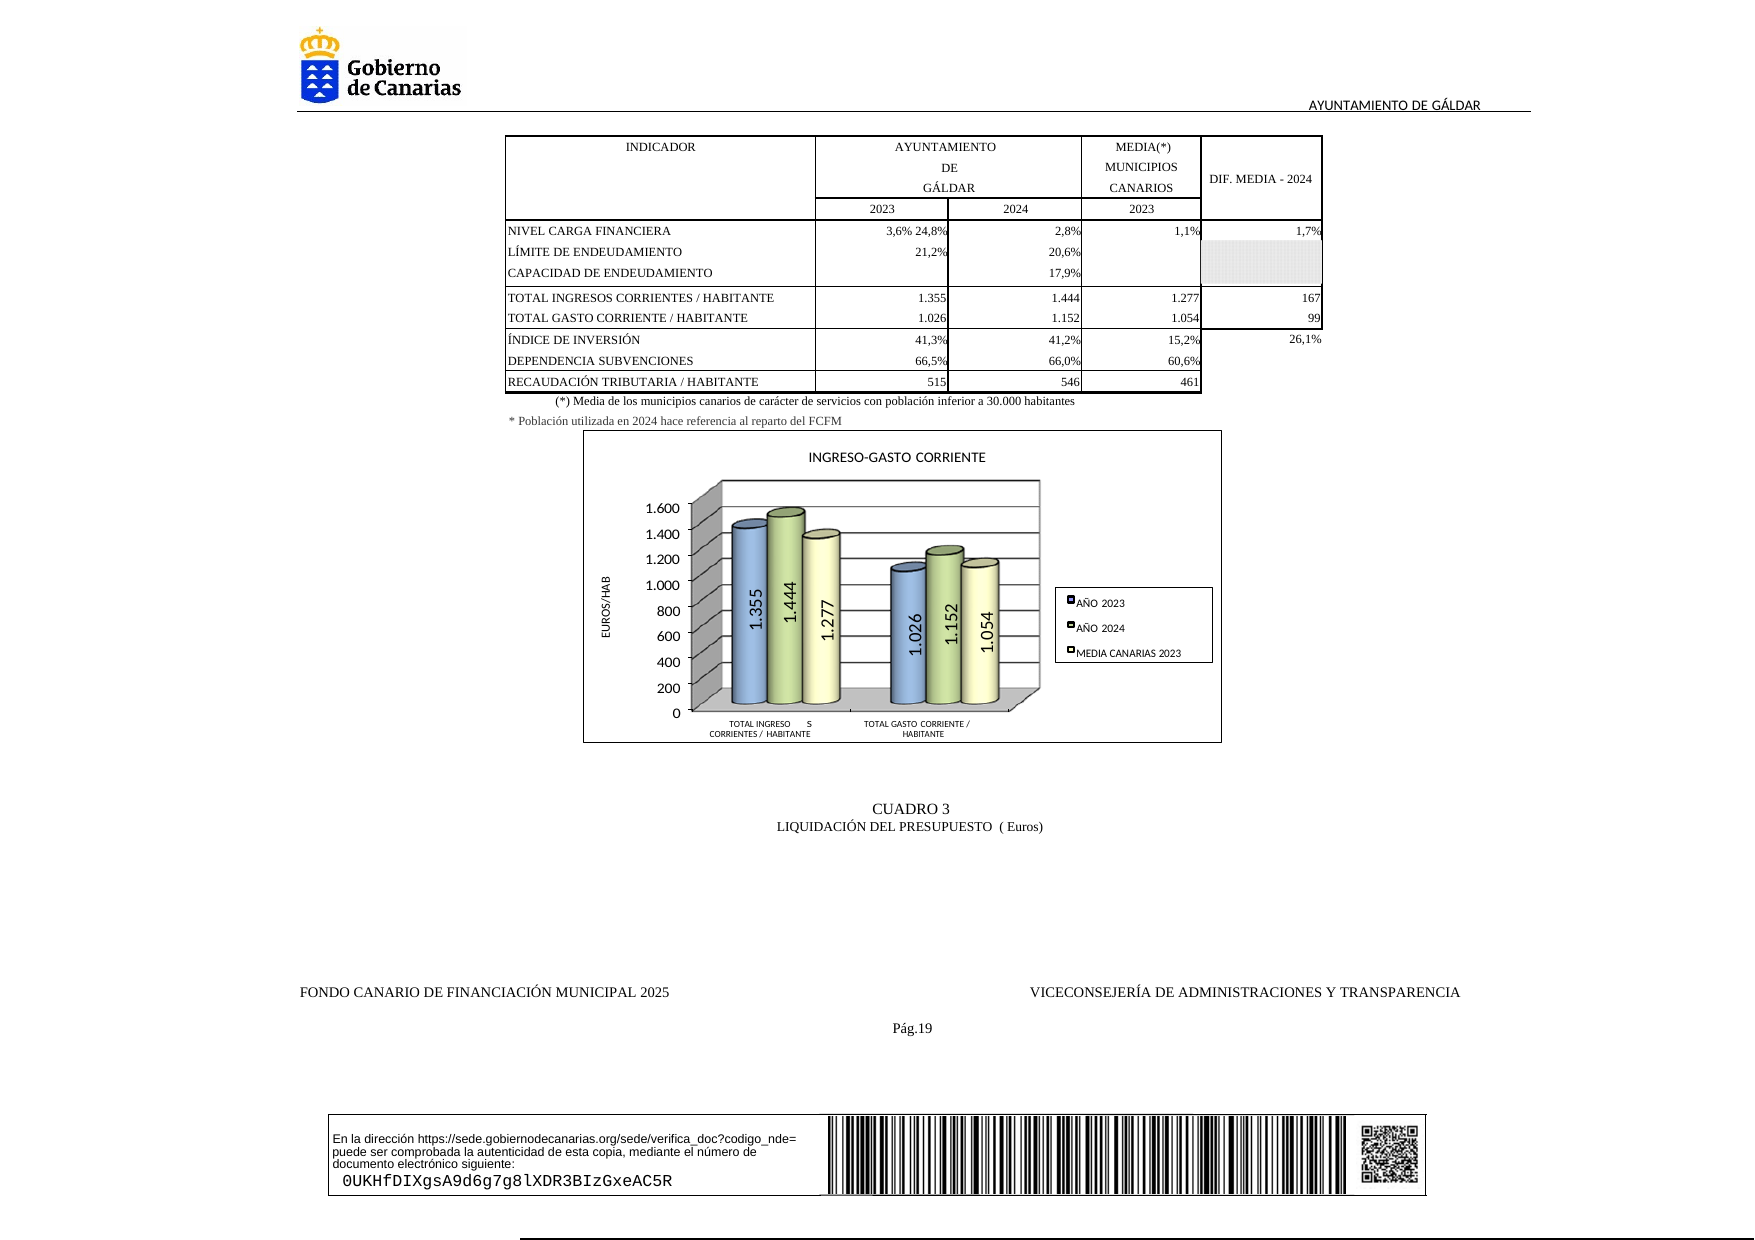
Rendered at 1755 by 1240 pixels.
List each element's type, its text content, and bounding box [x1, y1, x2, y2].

table_cell 2024 [949, 199, 1081, 219]
text * Población utilizada en 2024 hace referencia al reparto del FCFM [509, 414, 1554, 428]
table_cell MEDIA(*) MUNICIPIOS CANARIOS [1082, 137, 1200, 197]
table_cell 2023 [816, 199, 947, 219]
table_cell ÍNDICE DE INVERSIÓN DEPENDENCIA SUBVENCIONES [506, 329, 815, 370]
table_cell 1,7% [1202, 221, 1321, 240]
table_cell RECAUDACIÓN TRIBUTARIA / HABITANTE [506, 371, 815, 391]
text CUADRO 3 [872, 800, 1554, 818]
table_cell 41,2% 66,0% [949, 329, 1081, 370]
table_cell 15,2% 60,6% [1082, 329, 1200, 370]
table_cell 3,6% 24,8% 21,2% [816, 221, 947, 286]
table_cell 2023 [1082, 199, 1200, 219]
table_cell AYUNTAMIENTO DE GÁLDAR [816, 137, 1081, 197]
table_cell 41,3% 66,5% [816, 329, 947, 370]
table_cell 1,1% [1082, 221, 1200, 286]
table_cell 461 [1082, 371, 1200, 391]
text LIQUIDACIÓN DEL PRESUPUESTO ( Euros) [773, 819, 1554, 834]
table_cell TOTAL INGRESOS CORRIENTES / HABITANTE TOTAL GASTO CORRIENTE / HABITANTE [506, 287, 815, 328]
table_cell 1.277 1.054 [1082, 287, 1200, 328]
table_cell 515 [816, 371, 947, 391]
table_cell 2,8% 20,6% 17,9% [949, 221, 1081, 286]
table_cell INDICADOR [506, 137, 815, 219]
table_cell 1.355 1.026 [816, 287, 947, 328]
table_cell DIF. MEDIA - 2024 [1202, 137, 1321, 219]
table_cell 546 [949, 371, 1081, 391]
text (*) Media de los municipios canarios de carácter de servicios con población inferior a 30.000 habitantes [277, 393, 1075, 408]
table_cell 167 99 26,1% 5,4% 86 [1202, 287, 1321, 328]
table_cell NIVEL CARGA FINANCIERA LÍMITE DE ENDEUDAMIENTO CAPACIDAD DE ENDEUDAMIENTO [506, 221, 815, 286]
table_cell 1.444 1.152 [949, 287, 1081, 328]
